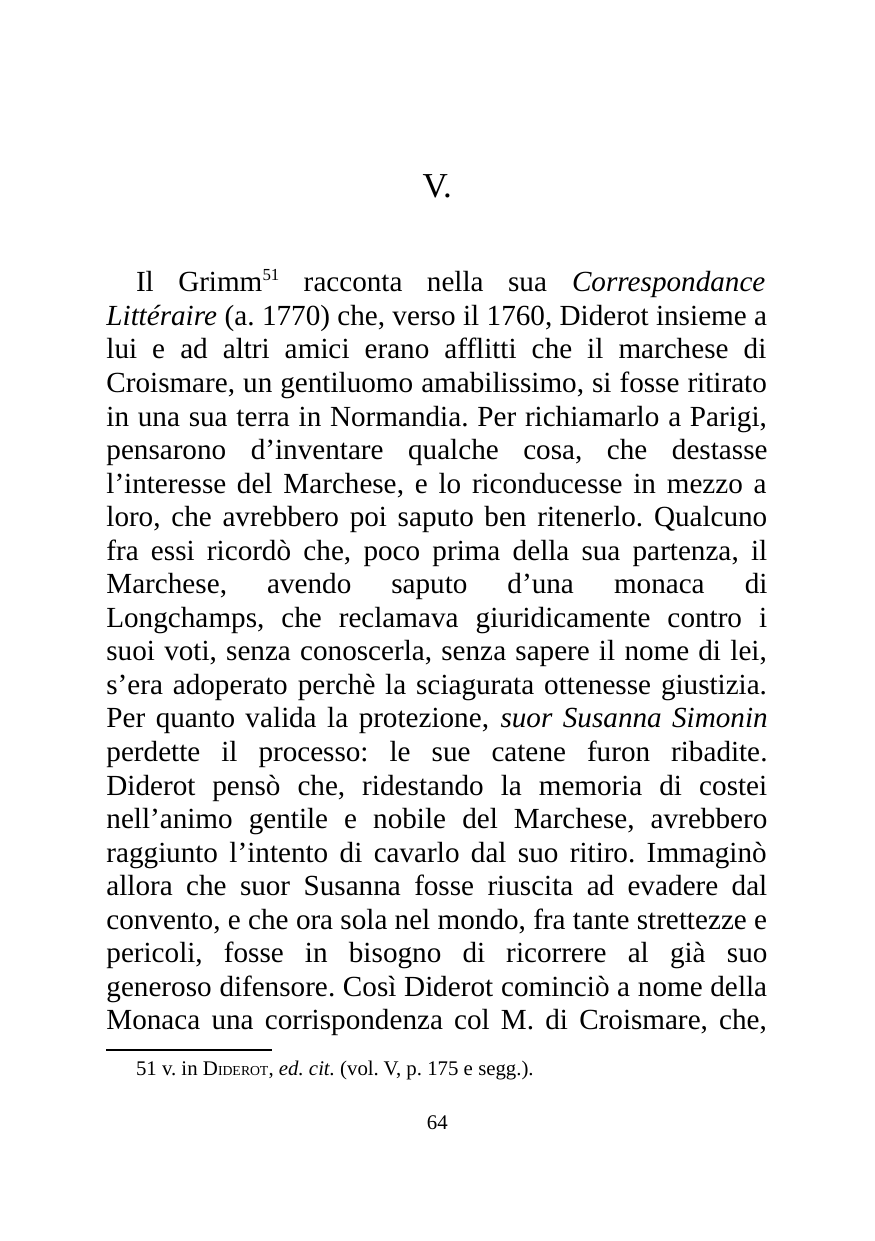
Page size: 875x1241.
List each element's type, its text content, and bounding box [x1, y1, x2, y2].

text Il Grimm racconta nella sua Correspondance Littéraire (a. 1770) che, verso il 1760, Diderot insieme a lui e ad altri amici erano afflitti che il marchese di Croismare, un gentiluomo amabilissimo, si fosse ritirato in una sua terra in Normandia. Per richiamarlo a Parigi, pensarono d’inventare qualche cosa, che destasse l’interesse del Marchese, e lo riconducesse in mezzo a loro, che avrebbero poi saputo ben ritenerlo. Qualcuno fra essi ricordò che, poco prima della sua partenza, il Marchese, avendo saputo d’una monaca di Longchamps, che reclamava giuridicamente contro i suoi voti, senza conoscerla, senza sapere il nome di lei, s’era adoperato perchè la sciagurata ottenesse giustizia. Per quanto valida la protezione, suor Susanna Simonin perdette il processo: le sue catene furon ribadite. Diderot pensò che, ridestando la memoria di costei nell’animo gentile e nobile del Marchese, avrebbero raggiunto l’intento di cavarlo dal suo ritiro. Immaginò allora che suor Susanna fosse riuscita ad evadere dal convento, e che ora sola nel mondo, fra tante strettezze e pericoli, fosse in bisogno di ricorrere al già suo generoso difensore. Così Diderot cominciò a nome della Monaca una corrispondenza col M. di Croismare, che, [106, 264, 768, 1036]
text v. in Diderot, ed. cit. (vol. V, p. 175 e segg.). [106, 1056, 768, 1080]
subtitle V. [106, 165, 768, 206]
